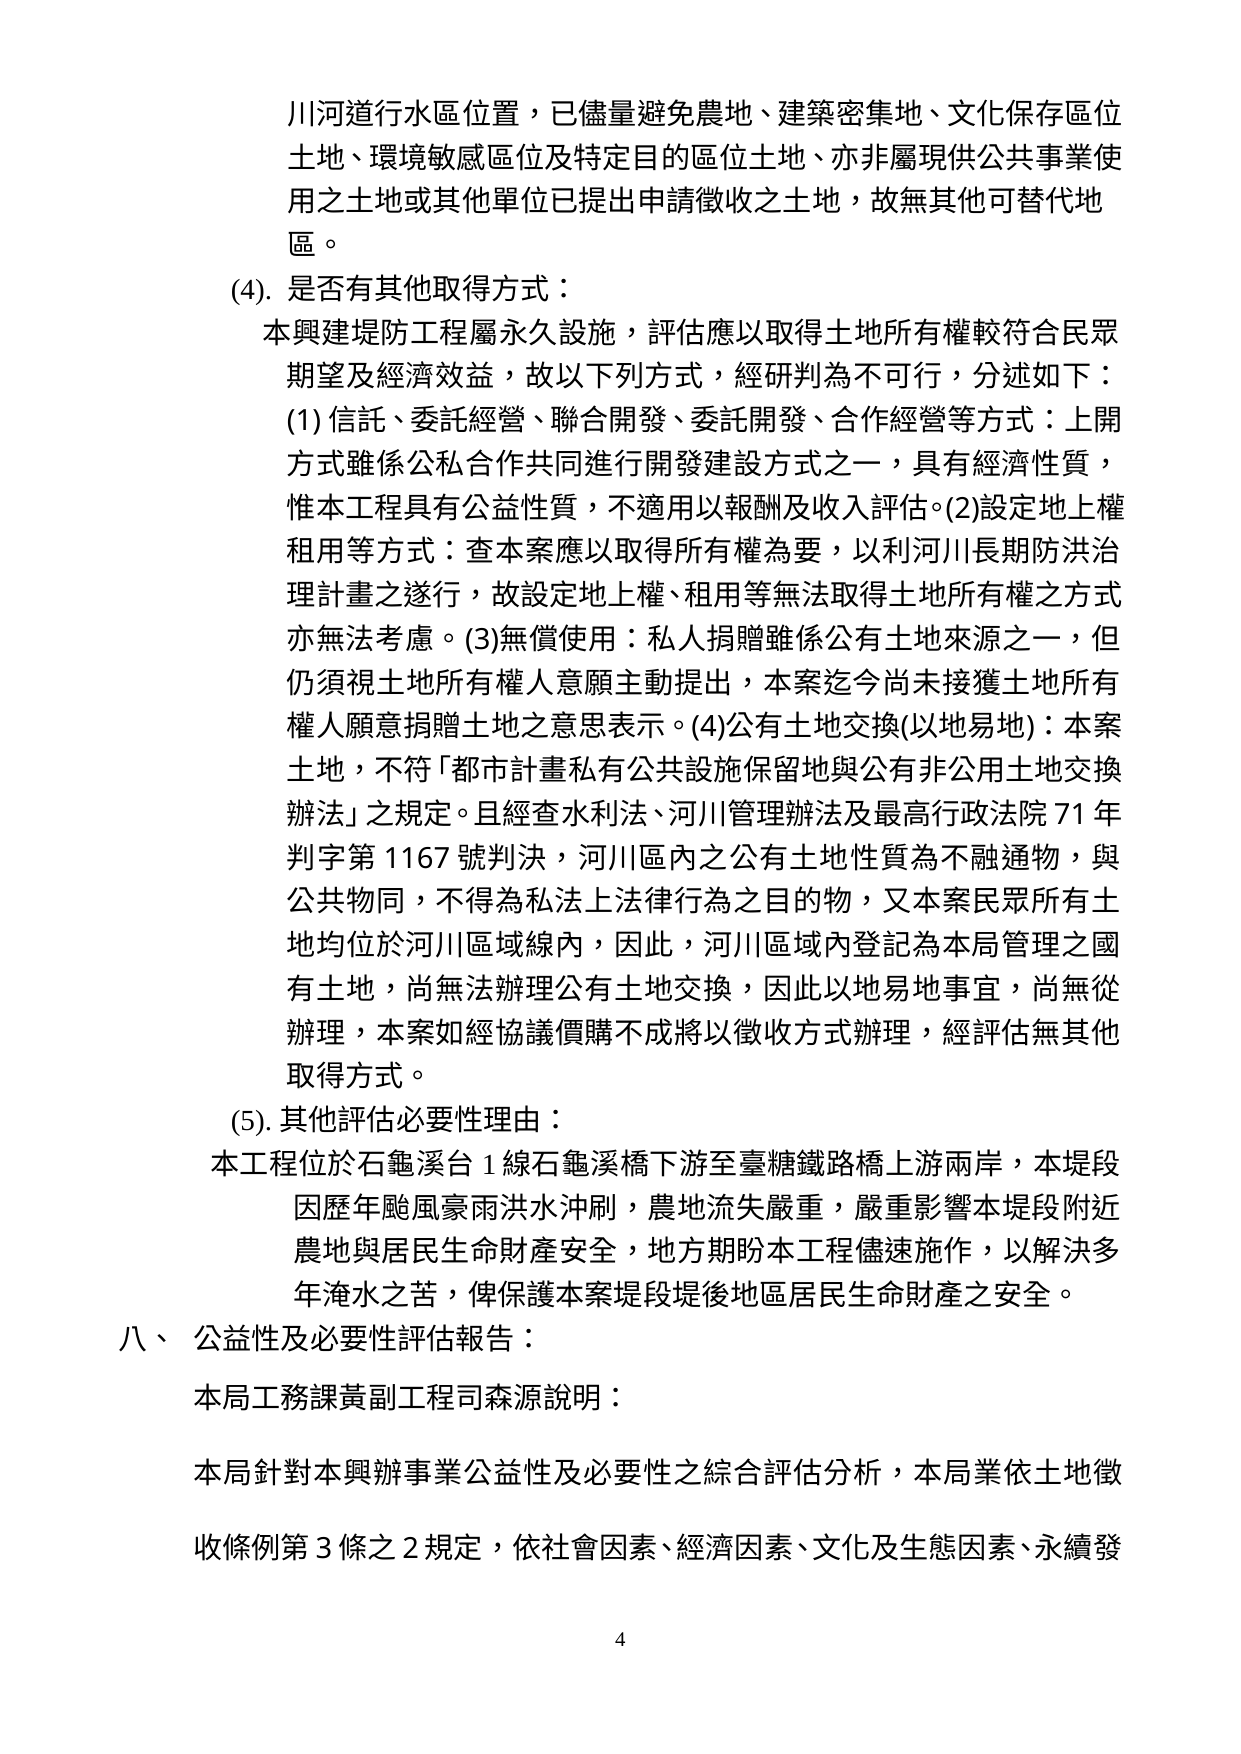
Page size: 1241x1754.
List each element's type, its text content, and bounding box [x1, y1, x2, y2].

list 是否有其他取得方式： [231, 264, 1122, 308]
text 本局工務課黃副工程司森源說明： 本局針對本興辦事業公益性及必要性之綜合評估分析，本局業依土地徵收條例第3條之2規定，依社會因素、經濟因素、文化及生態因素、永續發 [193, 1358, 1122, 1583]
list 川河道行水區位置，已儘量避免農地、建築密集地、文化保存區位土地、環境敏感區位及特定目的區位土地、亦非屬現供公共事業使用之土地或其他單位已提出申請徵收之土地，故無其他可替代地區。 [231, 89, 1122, 264]
text 本工程位於石龜溪台1線石龜溪橋下游至臺糖鐵路橋上游兩岸，本堤段因歷年颱風豪雨洪水沖刷，農地流失嚴重，嚴重影響本堤段附近農地與居民生命財產安全，地方期盼本工程儘速施作，以解決多年淹水之苦，俾保護本案堤段堤後地區居民生命財產之安全。 [118, 1139, 1122, 1314]
list 公益性及必要性評估報告： [118, 1314, 1122, 1358]
text (5). 其他評估必要性理由： [218, 1096, 1122, 1139]
text 本興建堤防工程屬永久設施，評估應以取得土地所有權較符合民眾期望及經濟效益，故以下列方式，經研判為不可行，分述如下：(1) 信託、委託經營、聯合開發、委託開發、合作經營等方式：上開方式雖係公私合作共同進行開發建設方式之一，具有經濟性質，惟本工程具有公益性質，不適用以報酬及收入評估。(2)設定地上權、租用等方式：查本案應以取得所有權為要，以利河川長期防洪治理計畫之遂行，故設定地上權、租用等無法取得土地所有權之方式亦無法考慮。(3)無償使用：私人捐贈雖係公有土地來源之一，但仍須視土地所有權人意願主動提出，本案迄今尚未接獲土地所有權人願意捐贈土地之意思表示。(4)公有土地交換(以地易地)：本案土地，不符「都市計畫私有公共設施保留地與公有非公用土地交換辦法」之規定。且經查水利法、河川管理辦法及最高行政法院71年判字第1167號判決，河川區內之公有土地性質為不融通物，與公共物同，不得為私法上法律行為之目的物，又本案民眾所有土地均位於河川區域線內，因此，河川區域內登記為本局管理之國有土地，尚無法辦理公有土地交換，因此以地易地事宜，尚無從辦理，本案如經協議價購不成將以徵收方式辦理，經評估無其他取得方式。 [231, 308, 1122, 1096]
